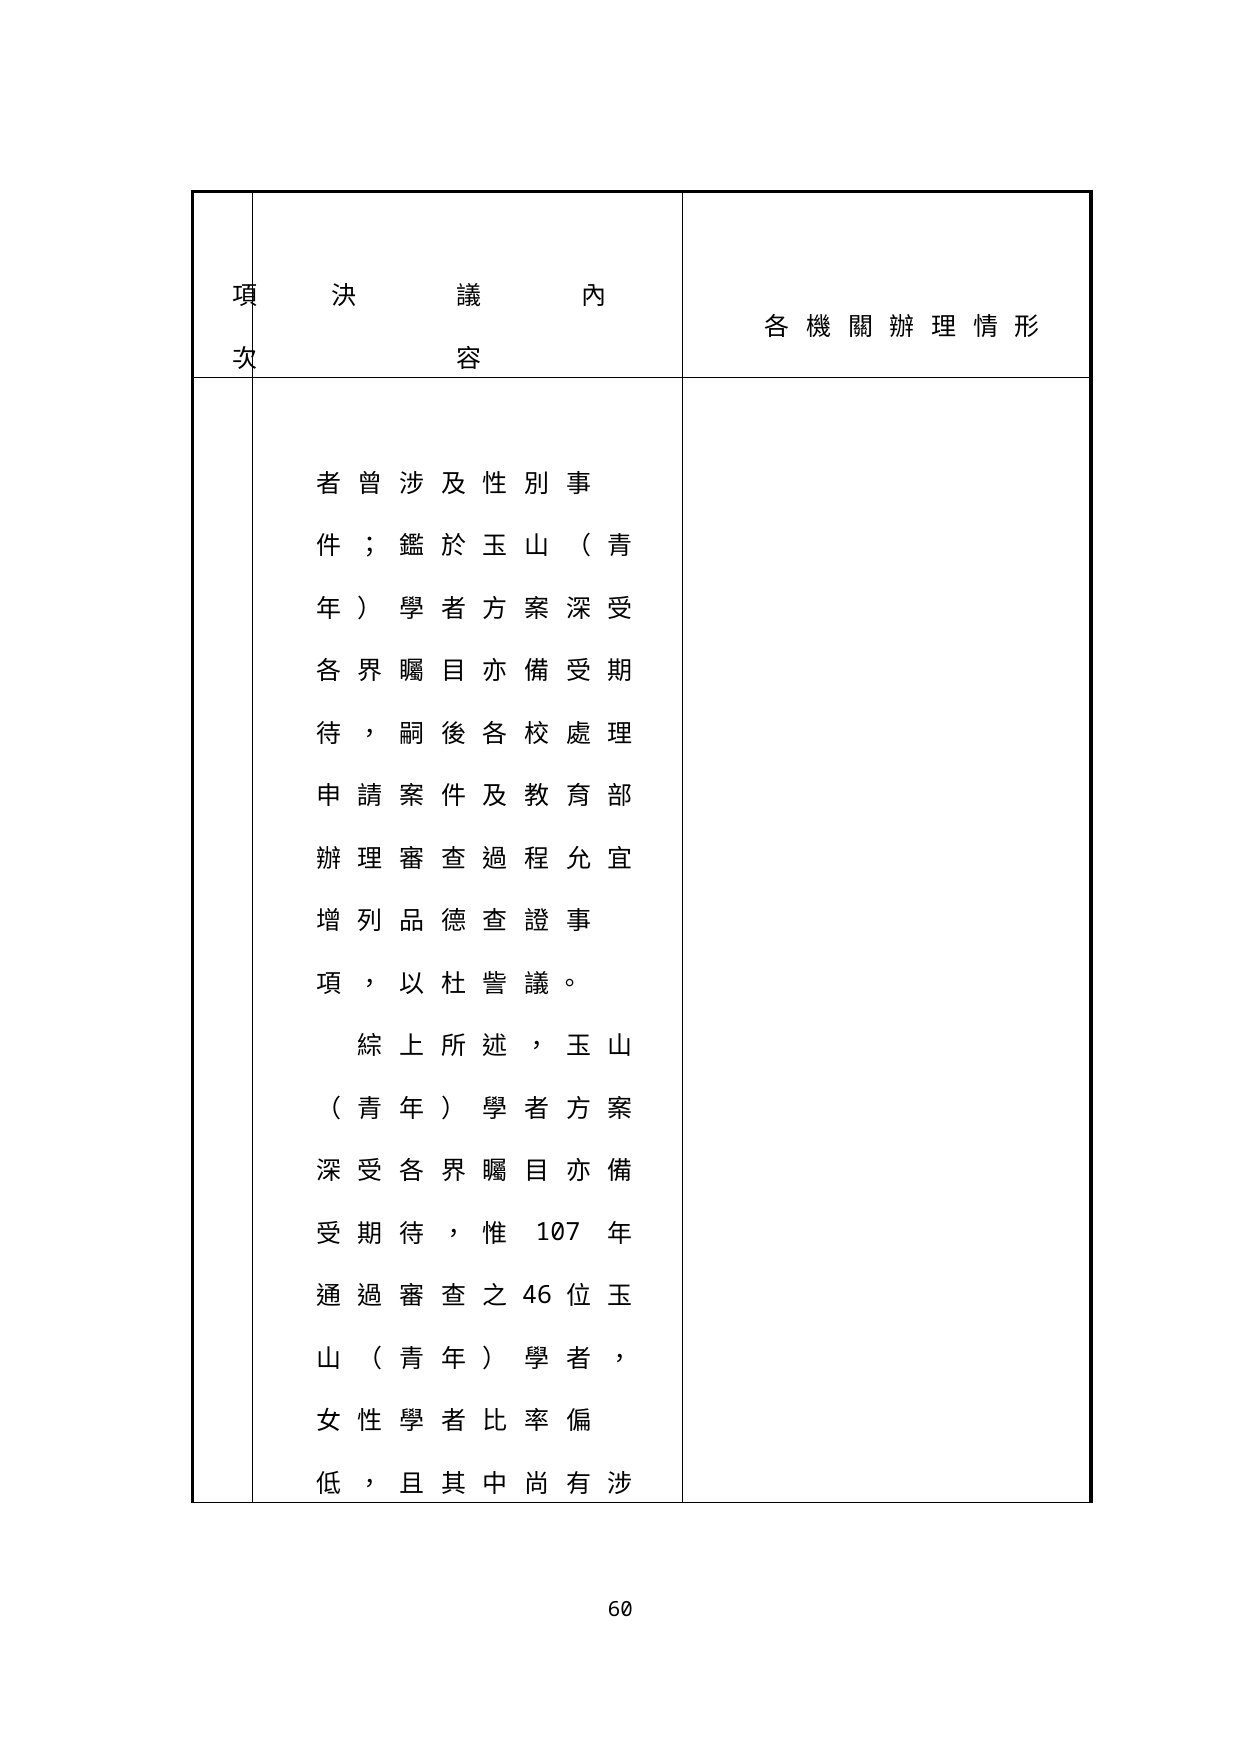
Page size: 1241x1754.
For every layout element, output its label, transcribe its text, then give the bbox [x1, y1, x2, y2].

table_header 項次 [194, 193, 252, 377]
table_cell 者曾涉及性別事件；鑑於玉山（青年）學者方案深受各界矚目亦備受期待，嗣後各校處理申請案件及教育部辦理審查過程允宜增列品德查證事項，以杜訾議。 綜上所述，玉山（青年）學者方案深受各界矚目亦備受期待，惟107年通過審查之46位玉山（青年）學者，女性學者比率偏低，且其中尚有涉 [253, 378, 682, 1502]
table_header 決 議 內 容 [253, 193, 682, 377]
table_cell [683, 378, 1089, 1502]
table_cell 16. [194, 378, 252, 1502]
table_header 各機關辦理情形 [683, 193, 1089, 377]
